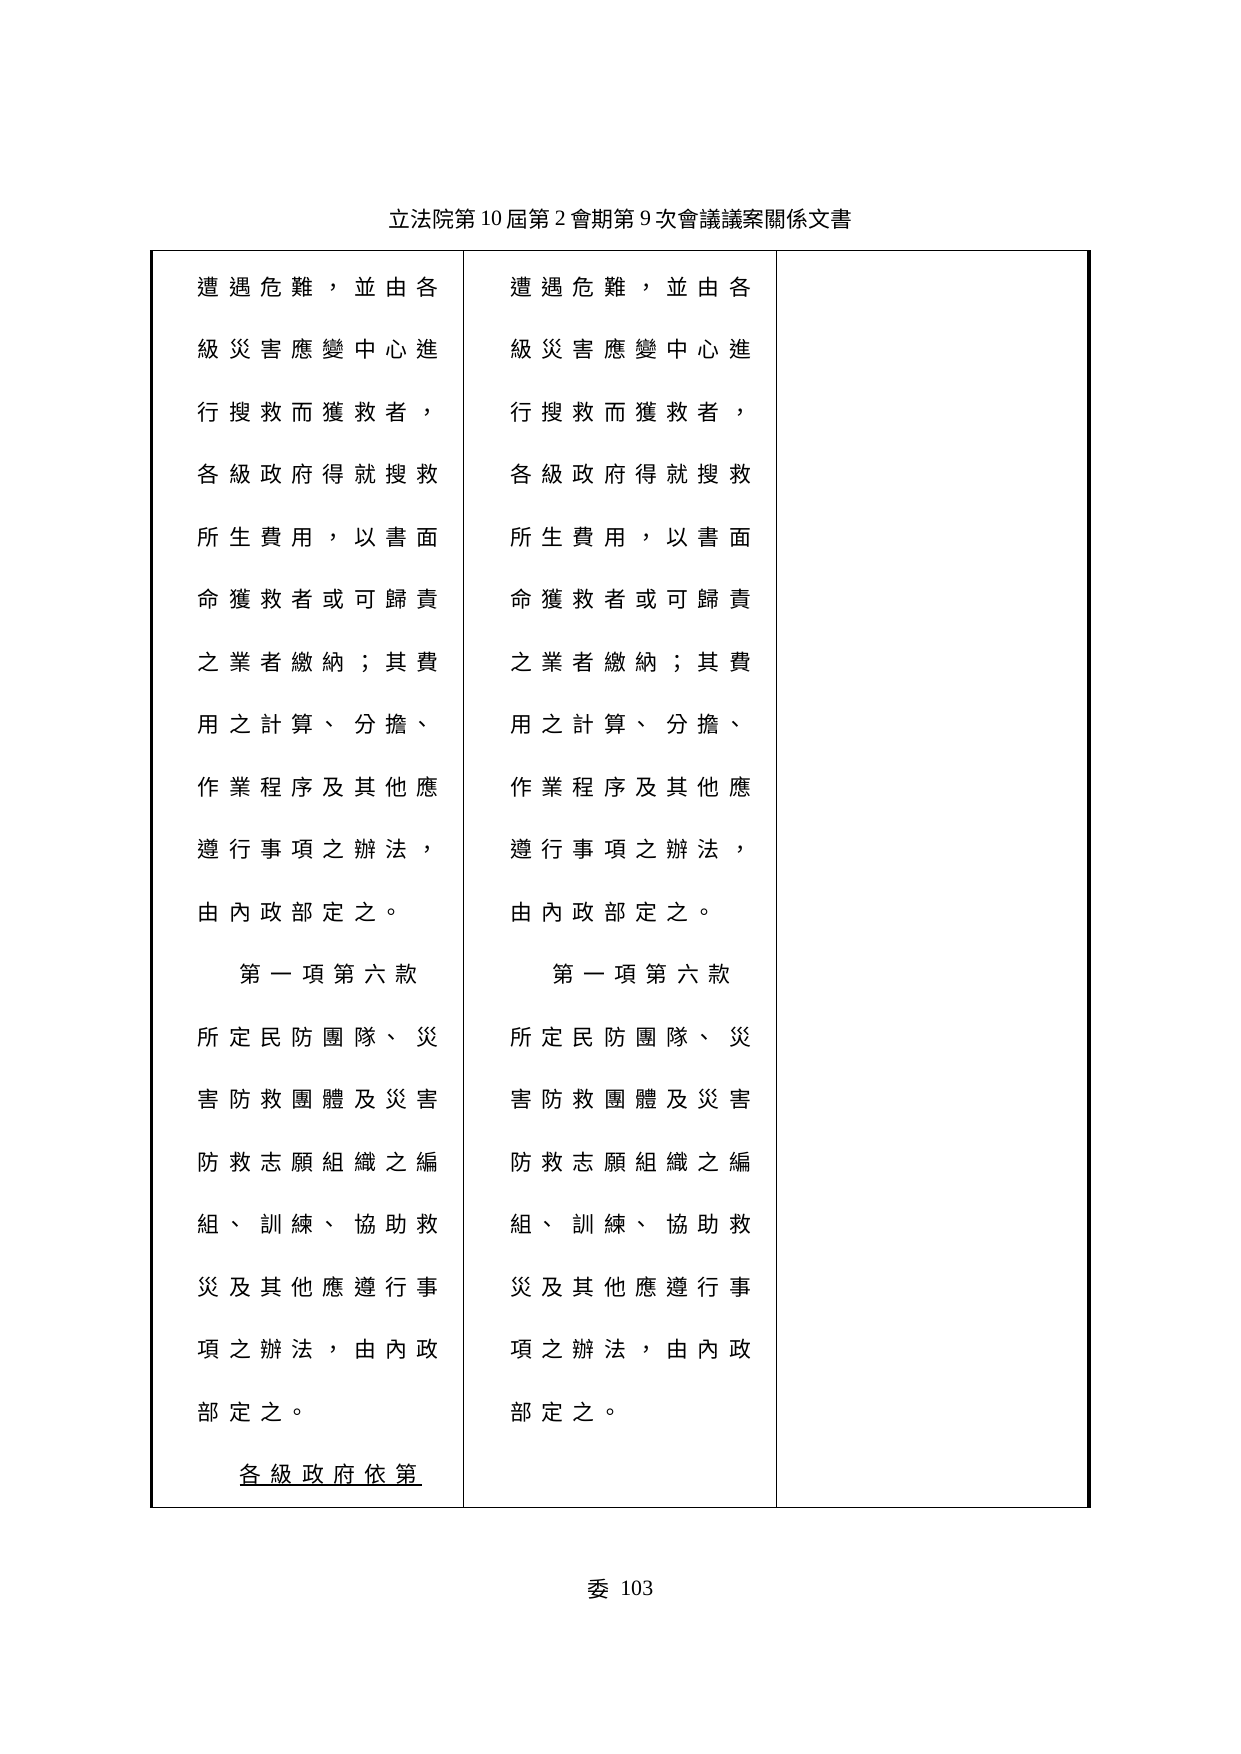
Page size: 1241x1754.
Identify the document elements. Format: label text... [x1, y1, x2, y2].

table_cell 遭遇危難，並由各級災害應變中心進行搜救而獲救者，各級政府得就搜救所生費用，以書面命獲救者或可歸責之業者繳納；其費用之計算、分擔、作業程序及其他應遵行事項之辦法，由內政部定之。 第一項第六款所定民防團隊、災害防救團體及災害防救志願組織之編組、訓練、協助救災及其他應遵行事項之辦法，由內政部定之。 各級政府依第 [153, 251, 463, 1507]
table_cell 一、條次變更。 二、為利各級政府進行災害應變處置，新增第四項各級政府依第一項第四款、第五款、第七款及第八款規定所為之處分，任何人不得規避、妨礙或指絕。 [777, 251, 1087, 1507]
table_cell 遭遇危難，並由各級災害應變中心進行搜救而獲救者，各級政府得就搜救所生費用，以書面命獲救者或可歸責之業者繳納；其費用之計算、分擔、作業程序及其他應遵行事項之辦法，由內政部定之。 第一項第六款所定民防團隊、災害防救團體及災害防救志願組織之編組、訓練、協助救災及其他應遵行事項之辦法，由內政部定之。 [464, 251, 776, 1507]
